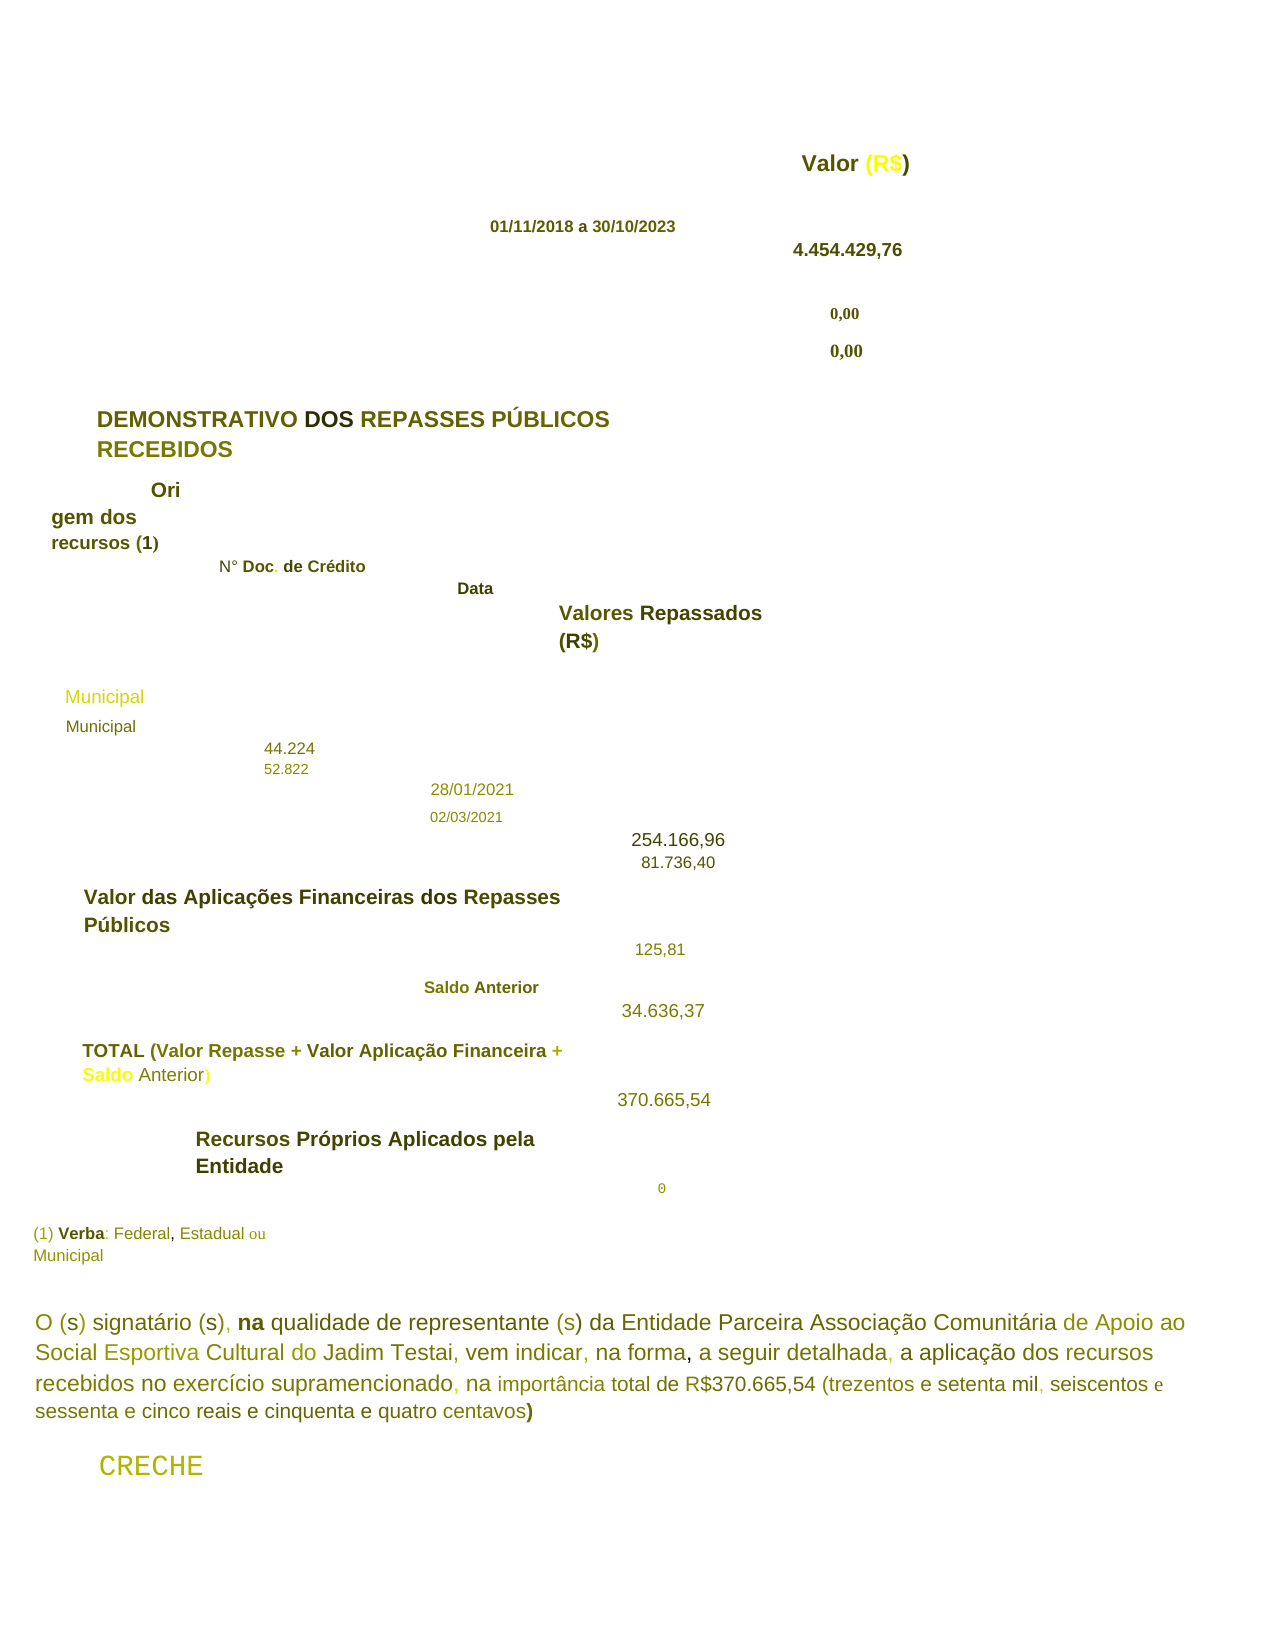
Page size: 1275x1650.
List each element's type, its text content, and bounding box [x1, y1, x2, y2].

text TOTAL (Valor Repasse + Valor Aplicação Financeira + Saldo Anterior) [82, 1039, 572, 1086]
text 370.665,54 [617, 1089, 744, 1111]
text 44.224 52.822 [264, 739, 356, 777]
text Municipal [65, 686, 169, 708]
text Valores Repassados (R$) [558, 601, 793, 652]
text 0,00 [830, 340, 902, 361]
text 0,00 [830, 304, 902, 323]
text 34.636,37 [621, 999, 738, 1021]
text (1) Verba: Federal, Estadual ou Municipal [33, 1224, 317, 1265]
text 28/01/2021 [430, 780, 555, 799]
text 02/03/2021 [430, 809, 556, 826]
text N° Doc. de Crédito [219, 557, 397, 576]
text Valor (R$) [801, 150, 925, 176]
text 0 [657, 1182, 704, 1198]
text 4.454.429,76 [793, 239, 935, 261]
text CRECHE [98, 1451, 271, 1484]
text 254.166,96 81.736,40 [614, 828, 742, 872]
text 01/11/2018 a 30/10/2023 [490, 217, 728, 236]
text DEMONSTRATIVO DOS REPASSES PÚBLICOS RECEBIDOS [97, 406, 745, 463]
text Municipal [66, 717, 169, 736]
text 125,81 [634, 940, 722, 959]
text Origem dos recursos (1) [51, 477, 182, 554]
text Data [457, 579, 528, 598]
text Valor das Aplicações Financeiras dos Repasses Públicos [83, 885, 571, 937]
text Recursos Próprios Aplicados pela Entidade [195, 1127, 573, 1178]
text O (s) signatário (s), na qualidade de representante (s) da Entidade Parceira Associação Comunitária de Apoio ao Social Esportiva Cultural do Jadim Testai, vem indicar, na forma, a seguir detalhada, a aplicação dos recursos recebidos no exercício supramencionado, na importância total de R$370.665,54 (trezentos e setenta mil, seiscentos e sessenta e cinco reais e cinquenta e quatro centavos) [35, 1309, 1215, 1423]
text Saldo Anterior [424, 978, 572, 997]
